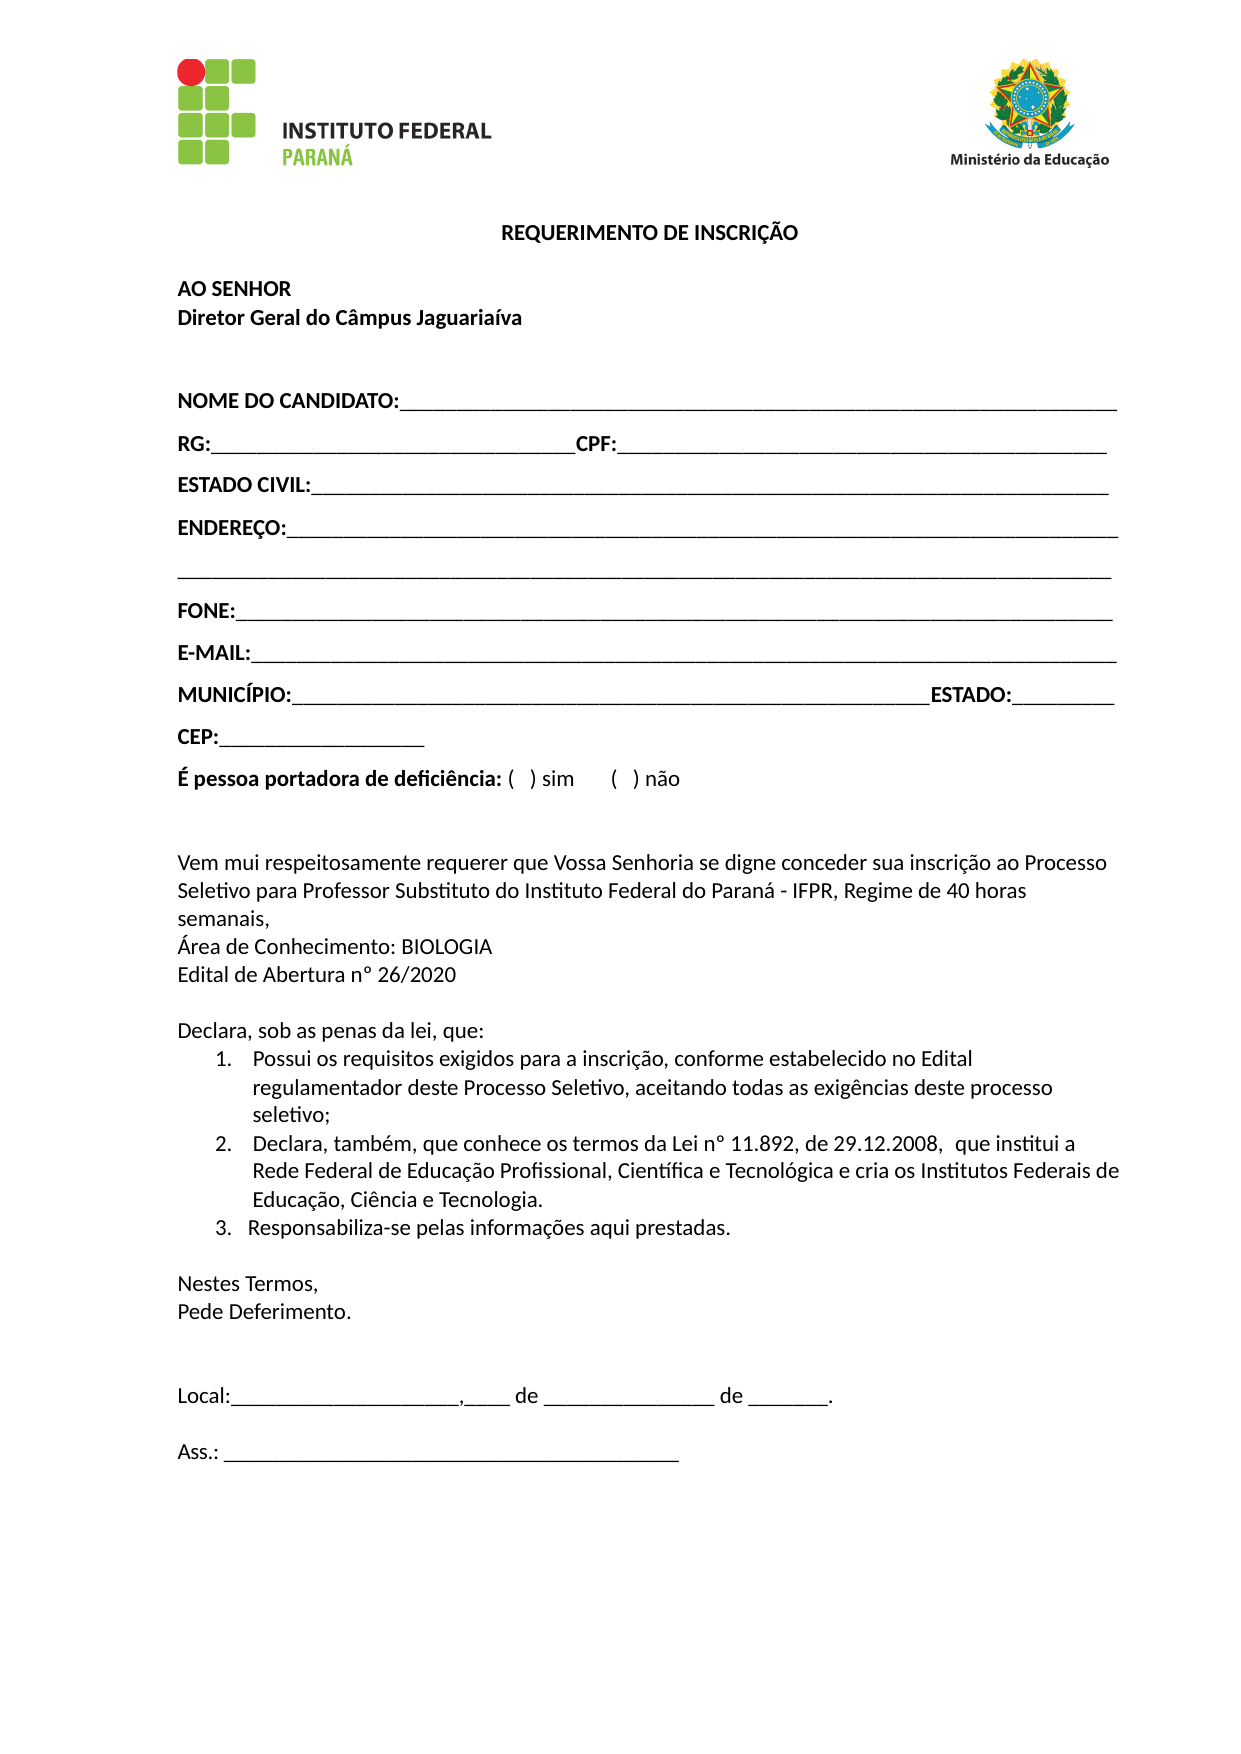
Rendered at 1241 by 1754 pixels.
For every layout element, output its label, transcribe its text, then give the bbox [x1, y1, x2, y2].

text FONE:_____________________________________________________________________________ [177, 597, 1122, 624]
text MUNICÍPIO:________________________________________________________ESTADO:_________CEP:__________________ [177, 681, 1122, 751]
text Diretor Geral do Câmpus Jaguariaíva [177, 303, 1122, 331]
text 2. Declara, também, que conhece os termos da Lei nº 11.892, de 29.12.2008, que institui a Rede Federal de Educação Profissional, Científica e Tecnológica e cria os Institutos Federais de Educação, Ciência e Tecnologia. [215, 1129, 1122, 1213]
text É pessoa portadora de deficiência: ( ) sim ( ) não [177, 764, 1122, 792]
text RG:________________________________CPF:___________________________________________ [177, 429, 1122, 457]
text Local:____________________,____ de _______________ de _______. [177, 1381, 1122, 1409]
text Edital de Abertura nº 26/2020 [177, 961, 1122, 988]
text ESTADO CIVIL:______________________________________________________________________ [177, 471, 1122, 499]
text REQUERIMENTO DE INSCRIÇÃO [177, 218, 1122, 247]
text E-MAIL:____________________________________________________________________________ [177, 638, 1122, 667]
text Nestes Termos, [177, 1269, 1122, 1297]
text 3. Responsabiliza-se pelas informações aqui prestadas. [215, 1213, 1122, 1241]
text NOME DO CANDIDATO:_______________________________________________________________ [177, 387, 1122, 415]
text 1. Possui os requisitos exigidos para a inscrição, conforme estabelecido no Edital regulamentador deste Processo Seletivo, aceitando todas as exigências deste processo seletivo; [215, 1044, 1122, 1129]
text Declara, sob as penas da lei, que: [177, 1017, 1122, 1044]
text ENDEREÇO:___________________________________________________________________________________________________________________________________________________________ [177, 513, 1122, 583]
text Área de Conhecimento: BIOLOGIA [177, 932, 1122, 961]
text Ass.: _________________________________________ [177, 1437, 1122, 1465]
text AO SENHOR [177, 274, 1122, 303]
text Vem mui respeitosamente requerer que Vossa Senhoria se digne conceder sua inscrição ao Processo Seletivo para Professor Substituto do Instituto Federal do Paraná - IFPR, Regime de 40 horas semanais, [177, 848, 1122, 932]
text Pede Deferimento. [177, 1297, 1122, 1325]
